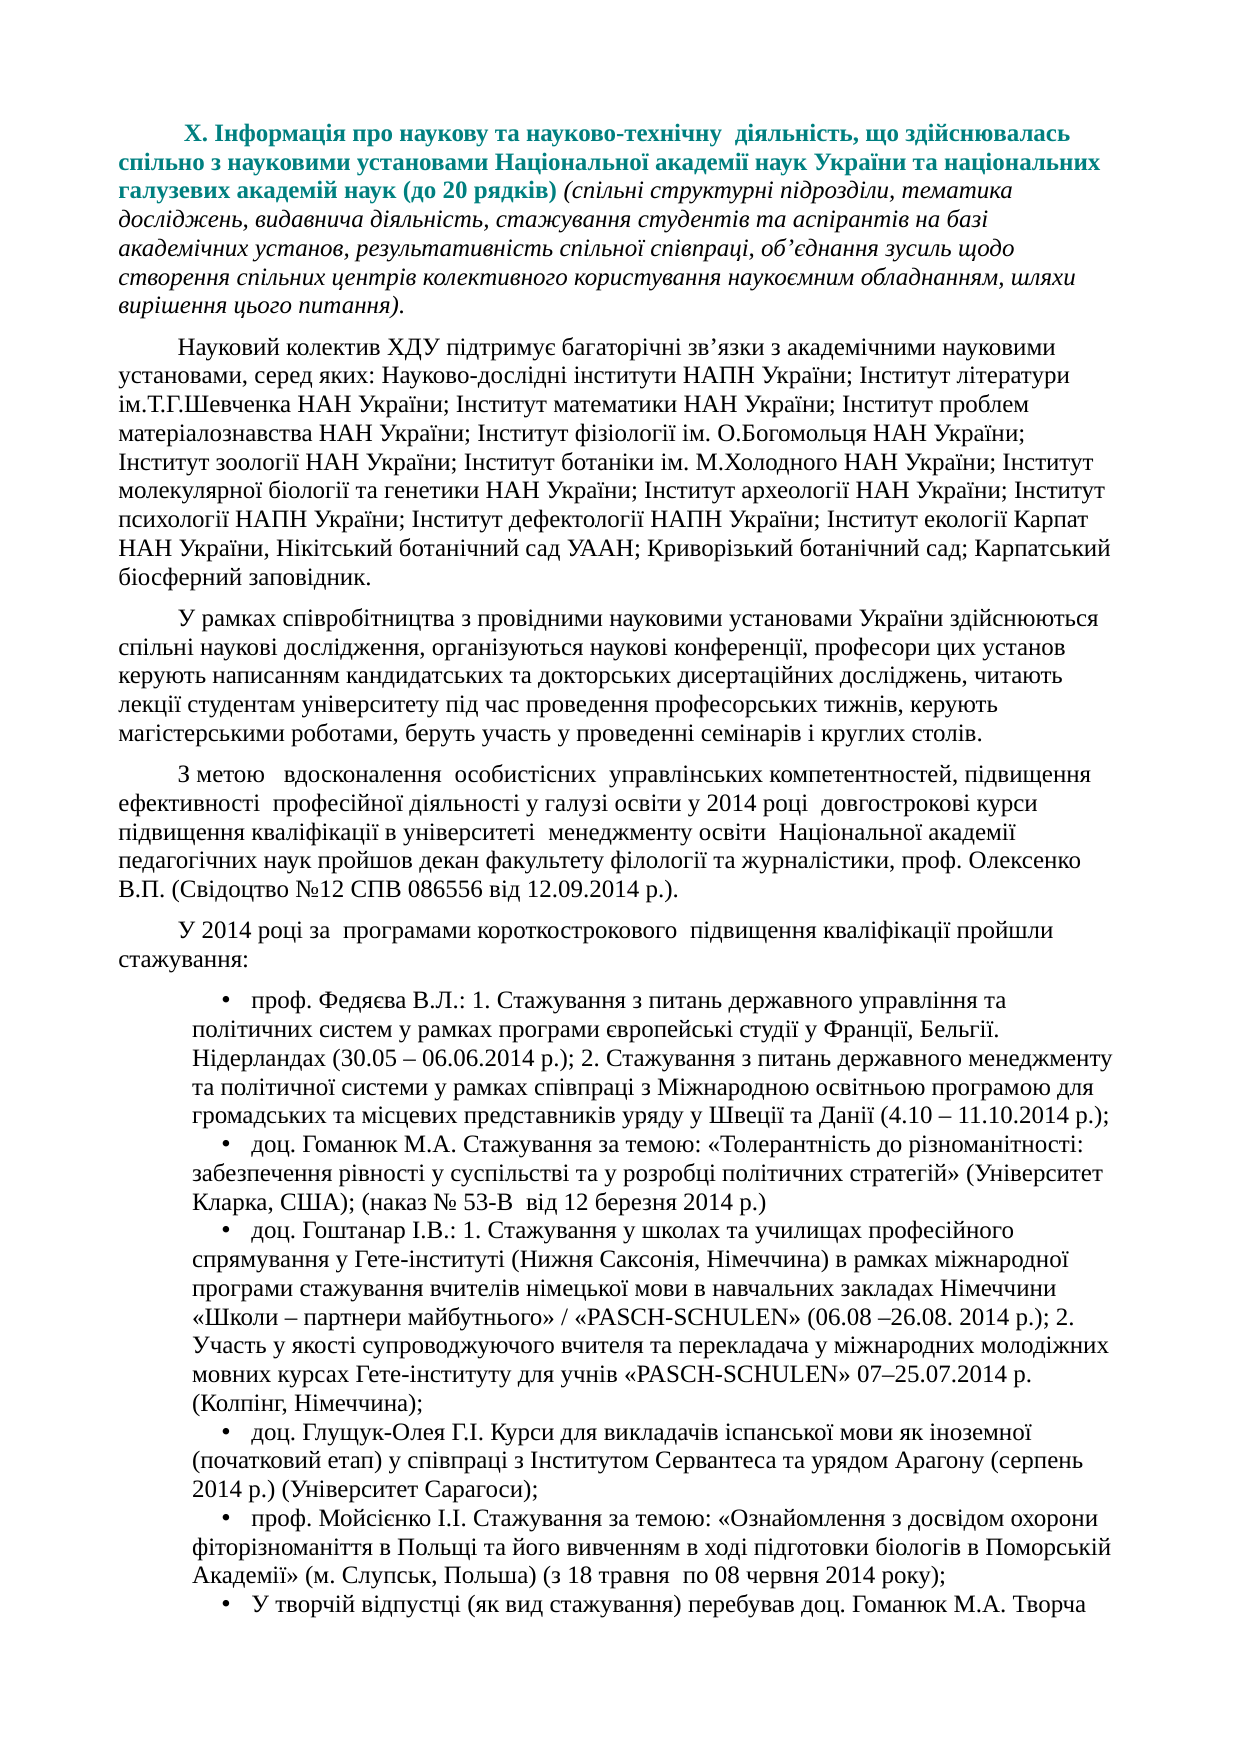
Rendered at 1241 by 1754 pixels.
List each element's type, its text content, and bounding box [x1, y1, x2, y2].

list доц. Гоманюк М.А. Стажування за темою: «Толерантність до різноманітності: забезпечення рівності у суспільстві та у розробці політичних стратегій» (Університет Кларка, США); (наказ № 53-В від 12 березня 2014 р.) [162, 1129, 1122, 1216]
text У рамках співробітництва з провідними науковими установами України здійснюються спільні наукові дослідження, організуються наукові конференції, професори цих установ керують написанням кандидатських та докторських дисертаційних досліджень, читають лекції студентам університету під час проведення професорських тижнів, керують магістерськими роботами, беруть участь у проведенні семінарів і круглих столів. [118, 603, 1122, 747]
list У творчій відпустці (як вид стажування) перебував доц. Гоманюк М.А. Творча [162, 1589, 1122, 1618]
text З метою вдосконалення особистісних управлінських компетентностей, підвищення ефективності професійної діяльності у галузі освіти у 2014 році довгострокові курси підвищення кваліфікації в університеті менеджменту освіти Національної академії педагогічних наук пройшов декан факультету філології та журналістики, проф. Олексенко В.П. (Свідоцтво №12 СПВ 086556 від 12.09.2014 р.). [118, 759, 1122, 903]
list проф. Федяєва В.Л.: 1. Стажування з питань державного управління та політичних систем у рамках програми європейські студії у Франції, Бельгії. Нідерландах (30.05 – 06.06.2014 р.); 2. Стажування з питань державного менеджменту та політичної системи у рамках співпраці з Міжнародною освітньою програмою для громадських та місцевих представників уряду у Швеції та Данії (4.10 – 11.10.2014 р.); [162, 986, 1122, 1129]
text Х. Інформація про наукову та науково-технічну діяльність, що здійснювалась спільно з науковими установами Національної академії наук України та національних галузевих академій наук (до 20 рядків) (спільні структурні підрозділи, тематика досліджень, видавнича діяльність, стажування студентів та аспірантів на базі академічних установ, результативність спільної співпраці, об’єднання зусиль щодо створення спільних центрів колективного користування наукоємним обладнанням, шляхи вирішення цього питання). [118, 118, 1122, 319]
text У 2014 році за програмами короткострокового підвищення кваліфікації пройшли стажування: [118, 916, 1122, 973]
list доц. Глущук-Олея Г.І. Курси для викладачів іспанської мови як іноземної (початковий етап) у співпраці з Інститутом Сервантеса та урядом Арагону (серпень 2014 р.) (Університет Сарагоси); [162, 1417, 1122, 1503]
list доц. Гоштанар І.В.: 1. Стажування у школах та училищах професійного спрямування у Гете-інституті (Нижня Саксонія, Німеччина) в рамках міжнародної програми стажування вчителів німецької мови в навчальних закладах Німеччини «Школи – партнери майбутнього» / «PASCH-SCHULEN» (06.08 –26.08. 2014 р.); 2. Участь у якості супроводжуючого вчителя та перекладача у міжнародних молодіжних мовних курсах Гете-інституту для учнів «PASCH-SCHULEN» 07–25.07.2014 р. (Колпінг, Німеччина); [162, 1216, 1122, 1417]
list проф. Мойсієнко І.І. Стажування за темою: «Ознайомлення з досвідом охорони фіторізноманіття в Польщі та його вивченням в ході підготовки біологів в Поморській Академії» (м. Слупськ, Польша) (з 18 травня по 08 червня 2014 року); [162, 1503, 1122, 1589]
text Науковий колектив ХДУ підтримує багаторічні зв’язки з академічними науковими установами, серед яких: Науково-дослідні інститути НАПН України; Інститут літератури ім.Т.Г.Шевченка НАН України; Інститут математики НАН України; Інститут проблем матеріалознавства НАН України; Інститут фізіології ім. О.Богомольця НАН України; Інститут зоології НАН України; Інститут ботаніки ім. М.Холодного НАН України; Інститут молекулярної біології та генетики НАН України; Інститут археології НАН України; Інститут психології НАПН України; Інститут дефектології НАПН України; Інститут екології Карпат НАН України, Нікітський ботанічний сад УААН; Криворізький ботанічний сад; Карпатський біосферний заповідник. [118, 332, 1122, 591]
